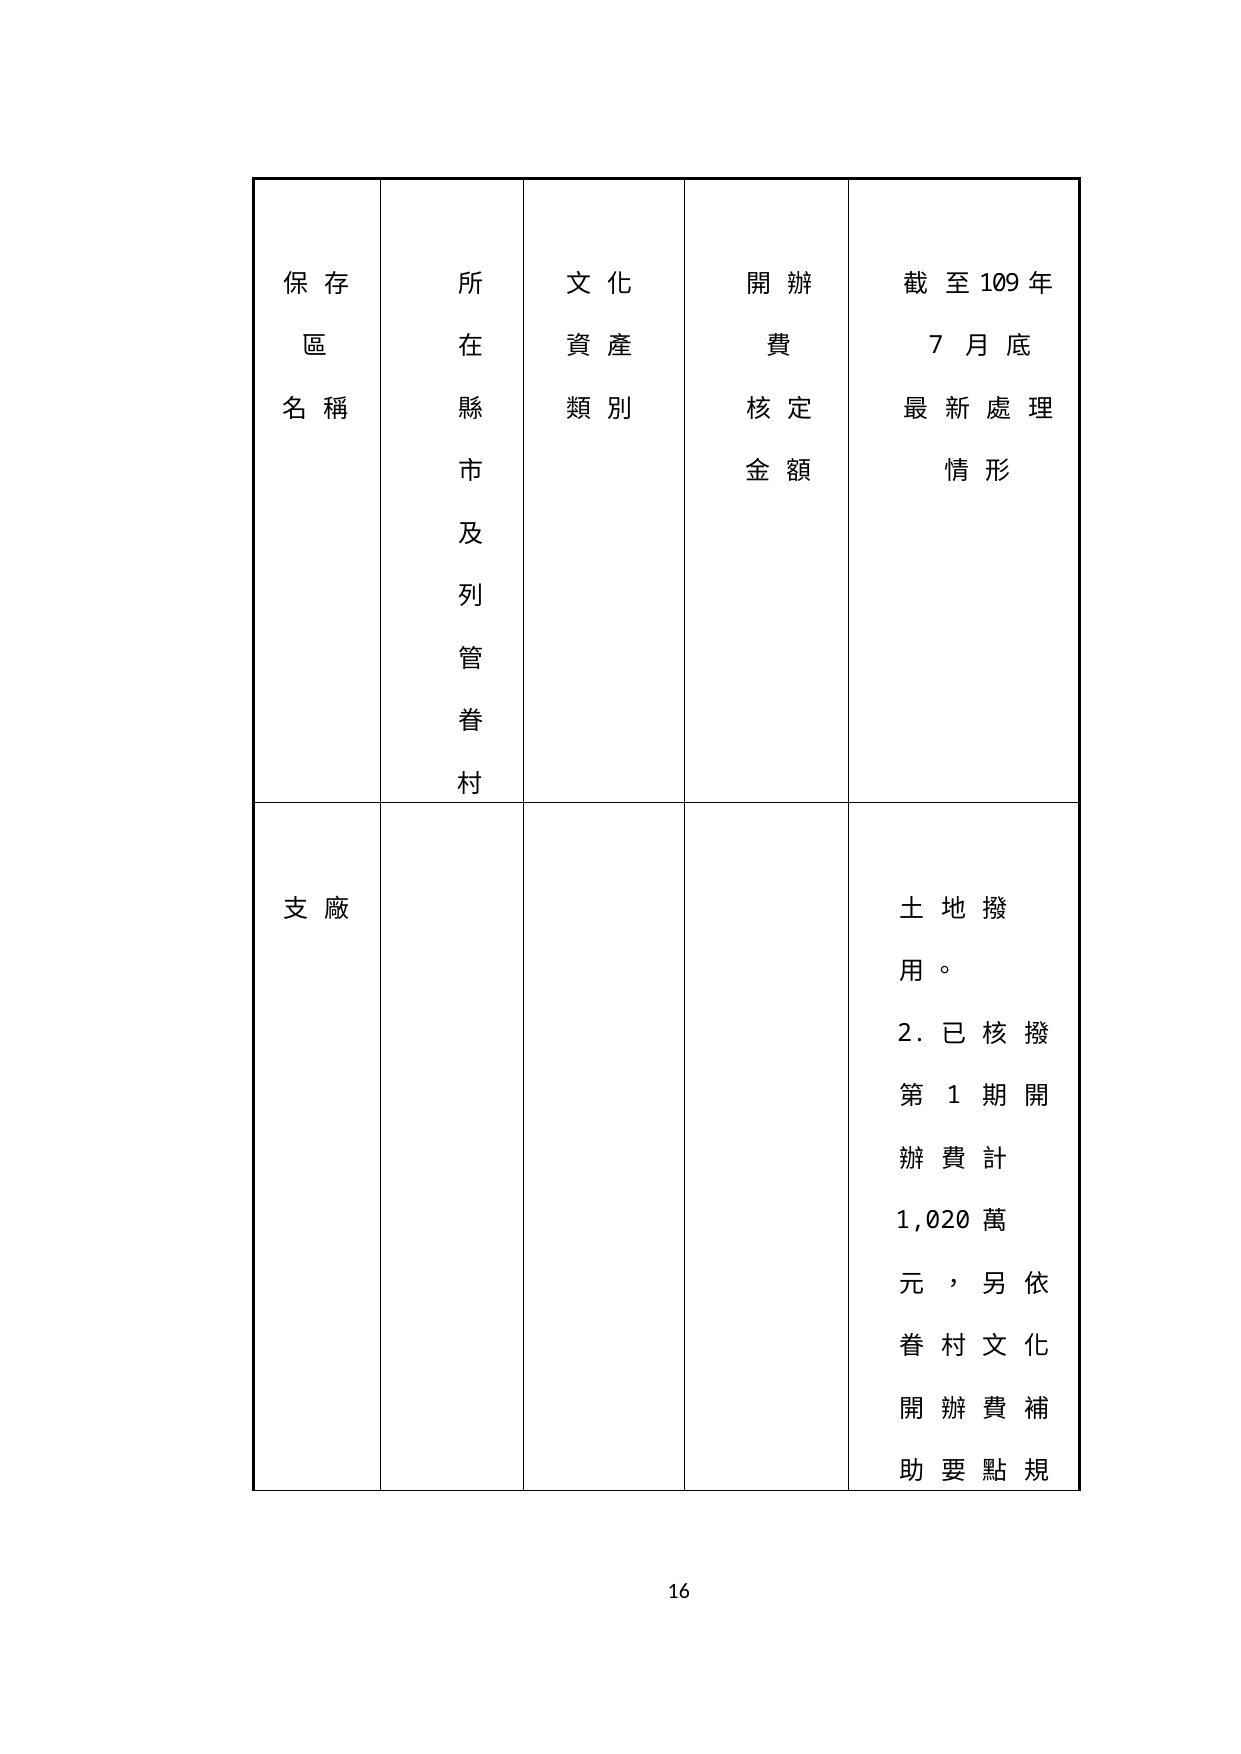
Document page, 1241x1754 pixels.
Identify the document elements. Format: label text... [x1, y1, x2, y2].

table_cell 支廠 [255, 803, 380, 1490]
table_cell [685, 803, 848, 1490]
table_cell [524, 803, 684, 1490]
table_cell 土地撥用。 2.已核撥第1期開辦費計1,020萬元，另依眷村文化開辦費補助要點規 [849, 803, 1078, 1490]
table_cell [381, 803, 523, 1490]
table_header 文化資產類別 [524, 180, 684, 802]
table_header 保存區 名稱 [255, 180, 380, 802]
table_header 開辦費 核定金額 [685, 180, 848, 802]
table_header 所在縣市及列管眷村 [381, 180, 523, 802]
table_header 截至109年7月底 最新處理情形 [849, 180, 1078, 802]
